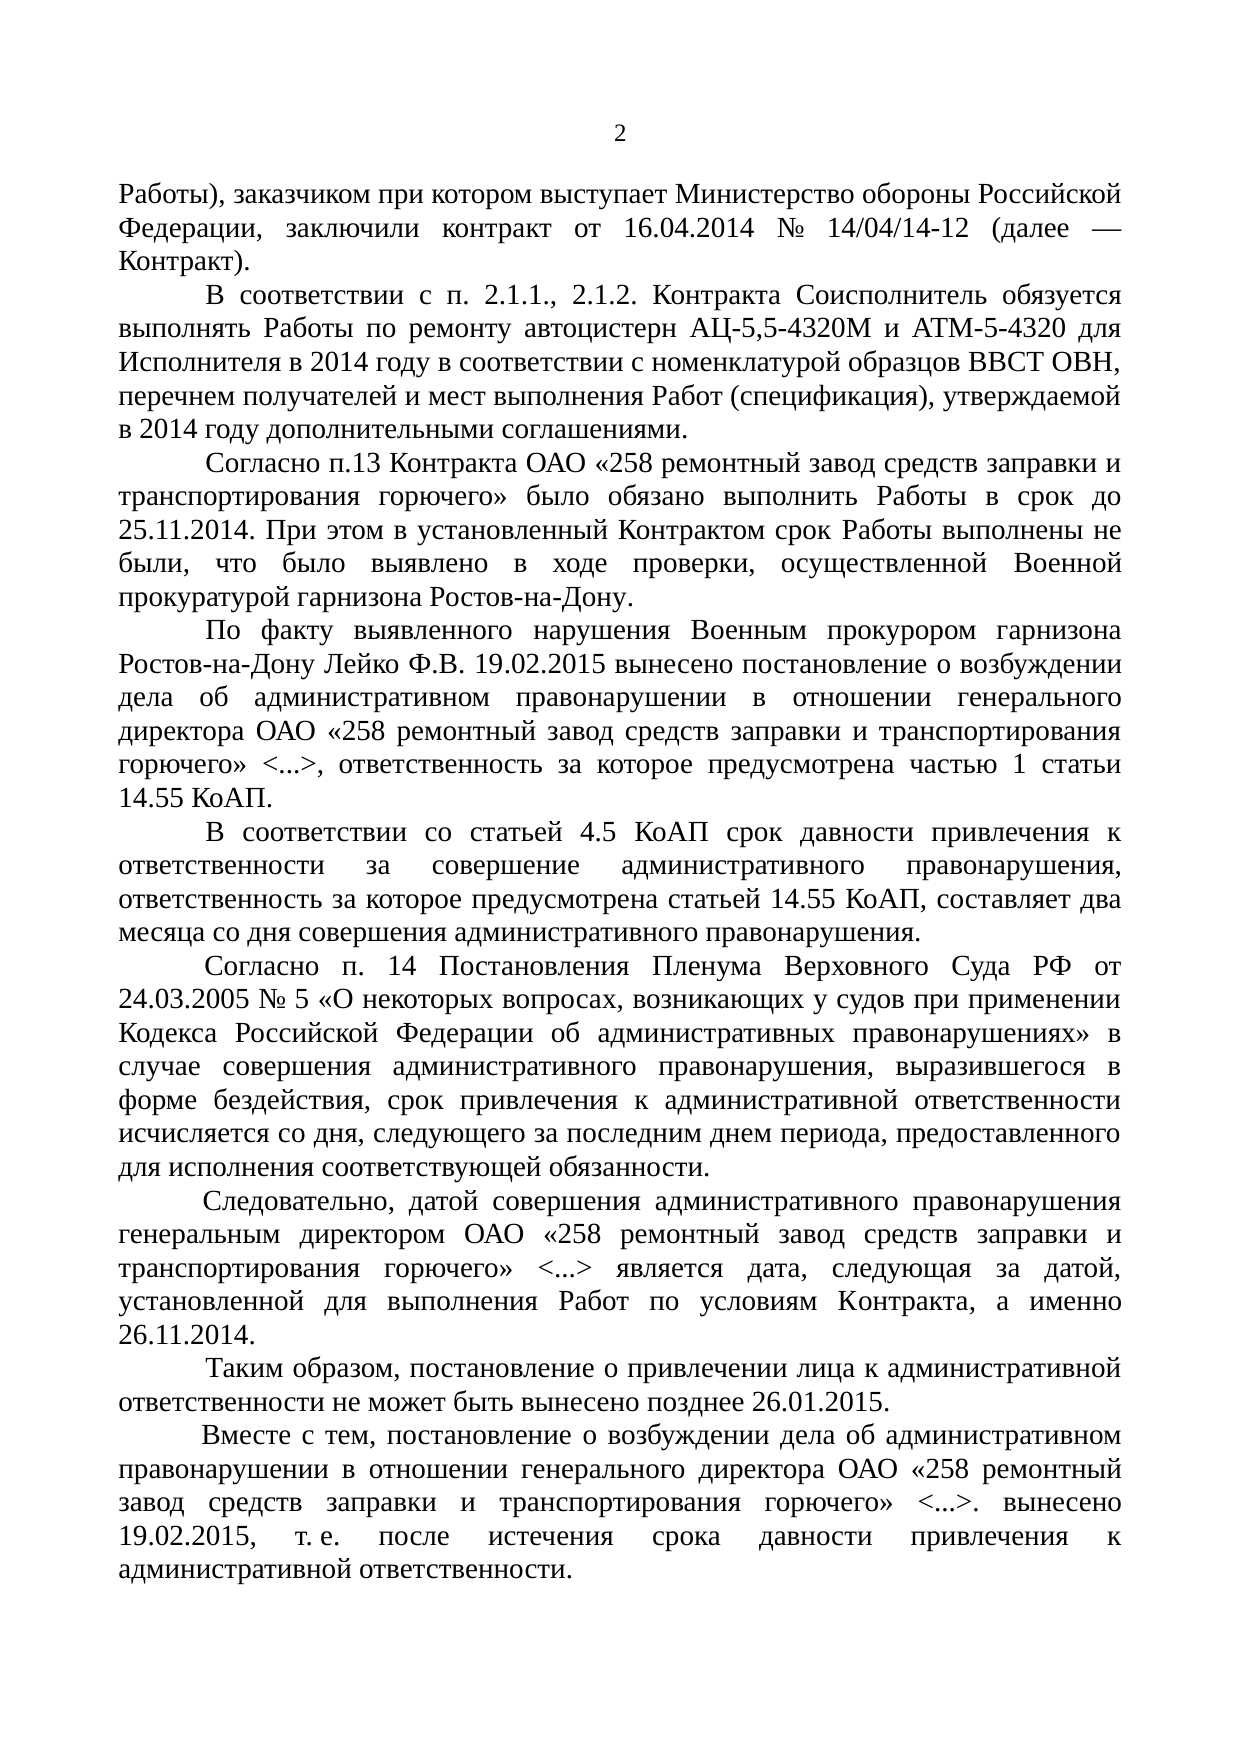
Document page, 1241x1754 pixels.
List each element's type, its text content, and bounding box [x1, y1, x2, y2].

text Согласно п. 14 Постановления Пленума Верховного Суда РФ от 24.03.2005 № 5 «О некоторых вопросах, возникающих у судов при применении Кодекса Российской Федерации об административных правонарушениях» в случае совершения административного правонарушения, выразившегося в форме бездействия, срок привлечения к административной ответственности исчисляется со дня, следующего за последним днем периода, предоставленного для исполнения соответствующей обязанности. [118, 948, 1122, 1183]
text Согласно п.13 Контракта ОАО «258 ремонтный завод средств заправки и транспортирования горючего» было обязано выполнить Работы в срок до 25.11.2014. При этом в установленный Контрактом срок Работы выполнены не были, что было выявлено в ходе проверки, осуществленной Военной прокуратурой гарнизона Ростов-на-Дону. [118, 445, 1122, 612]
text Следовательно, датой совершения административного правонарушения генеральным директором ОАО «258 ремонтный завод средств заправки и транспортирования горючего» <...> является дата, следующая за датой, установленной для выполнения Работ по условиям Контракта, а именно 26.11.2014. [118, 1183, 1122, 1350]
text Вместе с тем, постановление о возбуждении дела об административном правонарушении в отношении генерального директора ОАО «258 ремонтный завод средств заправки и транспортирования горючего» <...>. вынесено 19.02.2015, т. е. после истечения срока давности привлечения к административной ответственности. [118, 1417, 1122, 1585]
text - Работы), заказчиком при котором выступает Министерство обороны Российской Федерации, заключили контракт от 16.04.2014 № 14/04/14-12 (далее — Контракт). [118, 176, 1122, 277]
text По факту выявленного нарушения Военным прокурором гарнизона Ростов-на-Дону Лейко Ф.В. 19.02.2015 вынесено постановление о возбуждении дела об административном правонарушении в отношении генерального директора ОАО «258 ремонтный завод средств заправки и транспортирования горючего» <...>, ответственность за которое предусмотрена частью 1 статьи 14.55 КоАП. [118, 612, 1122, 814]
text В соответствии с п. 2.1.1., 2.1.2. Контракта Соисполнитель обязуется выполнять Работы по ремонту автоцистерн АЦ-5,5-4320М и АТМ-5-4320 для Исполнителя в 2014 году в соответствии с номенклатурой образцов ВВСТ ОВН, перечнем получателей и мест выполнения Работ (спецификация), утверждаемой в 2014 году дополнительными соглашениями. [118, 277, 1122, 445]
text Таким образом, постановление о привлечении лица к административной ответственности не может быть вынесено позднее 26.01.2015. [118, 1350, 1122, 1417]
text В соответствии со статьей 4.5 КоАП срок давности привлечения к ответственности за совершение административного правонарушения, ответственность за которое предусмотрена статьей 14.55 КоАП, составляет два месяца со дня совершения административного правонарушения. [118, 814, 1122, 948]
